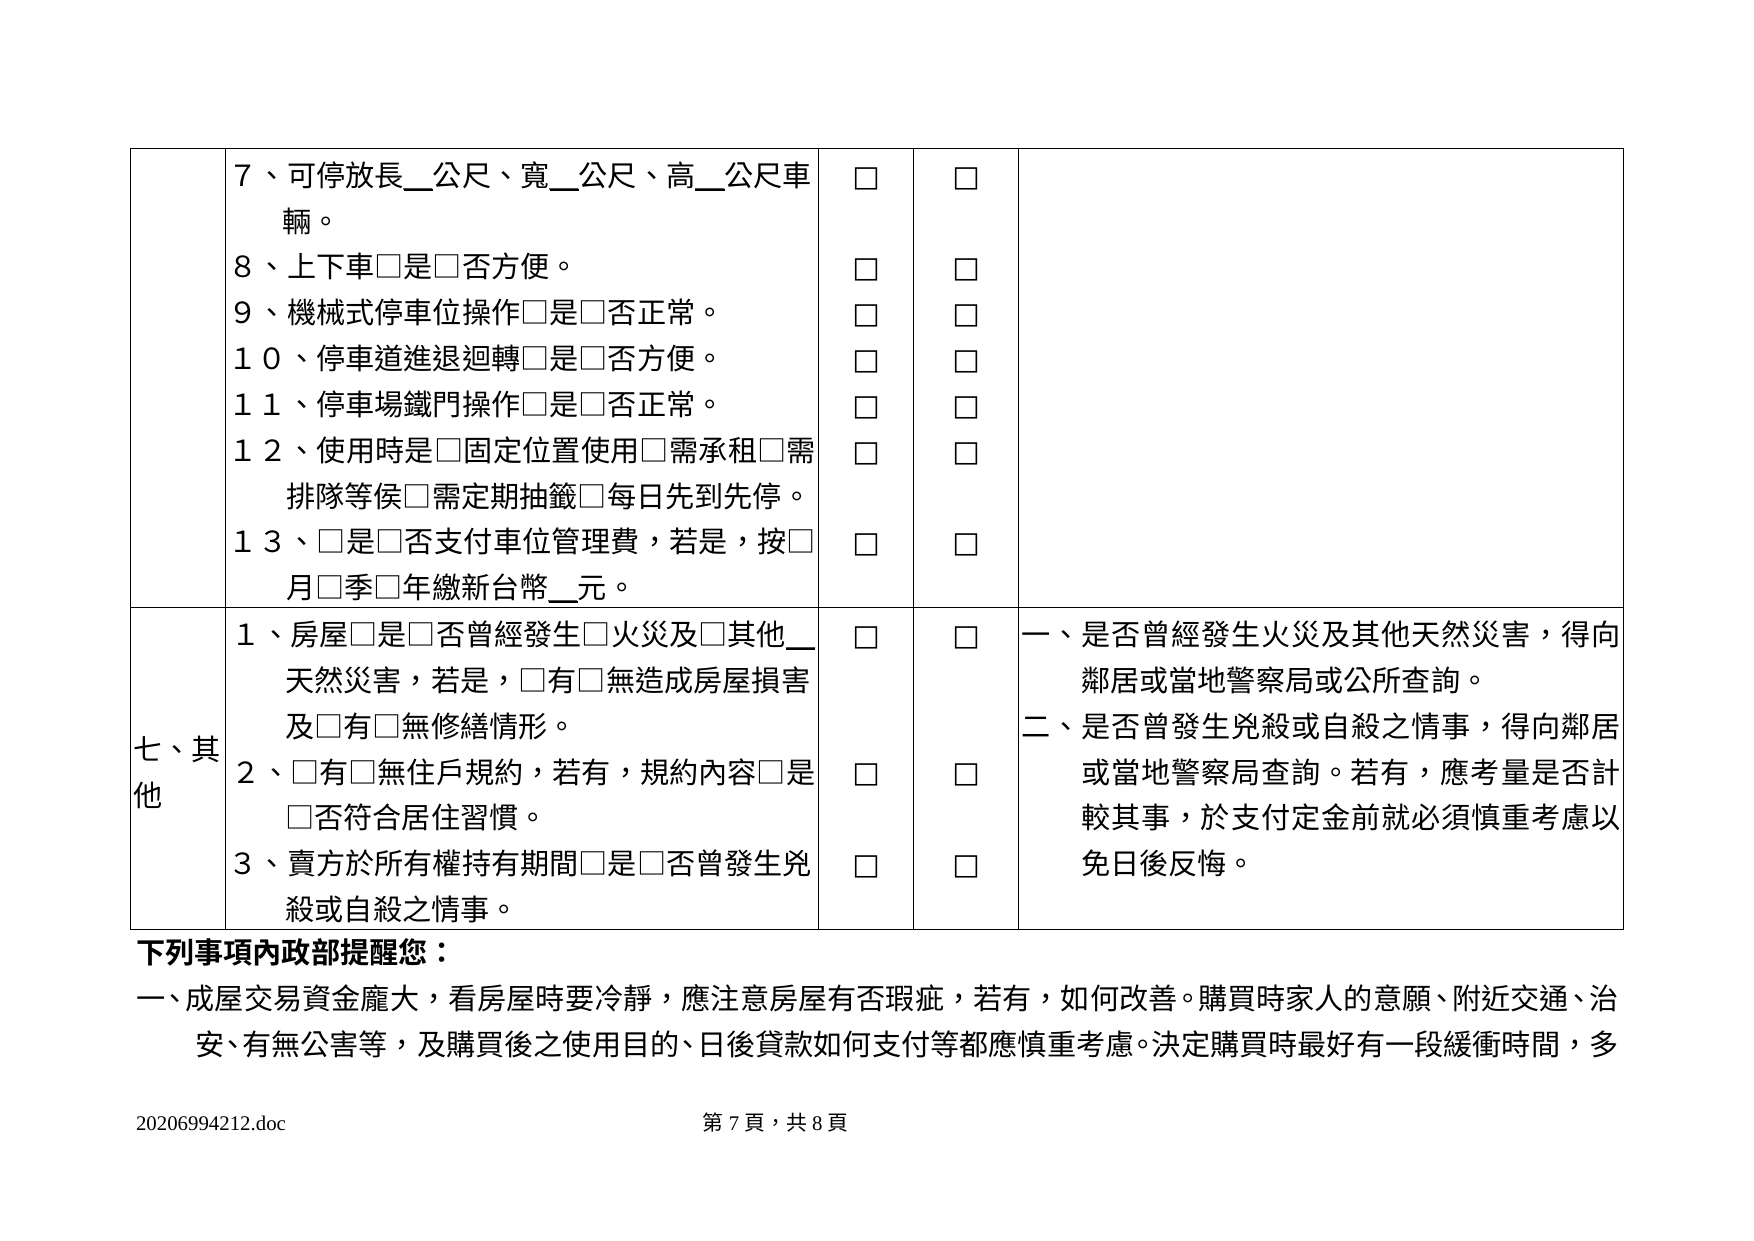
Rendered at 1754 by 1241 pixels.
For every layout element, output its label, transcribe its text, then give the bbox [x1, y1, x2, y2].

table_cell 一、是否曾經發生火災及其他天然災害，得向鄰居或當地警察局或公所查詢。 二、是否曾發生兇殺或自殺之情事，得向鄰居或當地警察局查詢。若有，應考量是否計較其事，於支付定金前就必須慎重考慮以免日後反悔。 [1019, 608, 1623, 929]
table_cell ７、可停放長＿公尺、寬＿公尺、高＿公尺車輛。 ８、上下車□是□否方便。 ９、機械式停車位操作□是□否正常。 １０、停車道進退迴轉□是□否方便。 １１、停車場鐵門操作□是□否正常。 １２、使用時是□固定位置使用□需承租□需排隊等侯□需定期抽籤□每日先到先停。 １３、□是□否支付車位管理費，若是，按□月□季□年繳新台幣＿元。 [226, 149, 818, 607]
table_cell [131, 149, 225, 607]
table_cell □ □ □ [914, 608, 1018, 929]
table_cell １、房屋□是□否曾經發生□火災及□其他＿天然災害，若是，□有□無造成房屋損害及□有□無修繕情形。 ２、□有□無住戶規約，若有，規約內容□是□否符合居住習慣。 ３、賣方於所有權持有期間□是□否曾發生兇殺或自殺之情事。 [226, 608, 818, 929]
table_cell [1019, 149, 1623, 607]
table_cell □ □ □ □ □ □ □ [914, 149, 1018, 607]
text 一、成屋交易資金龐大，看房屋時要冷靜，應注意房屋有否瑕疵，若有，如何改善。購買時家人的意願、附近交通、治安、有無公害等，及購買後之使用目的、日後貸款如何支付等都應慎重考慮。決定購買時最好有一段緩衝時間，多 [136, 972, 1618, 1064]
text 下列事項內政部提醒您： [136, 930, 1618, 972]
table_cell □ □ □ □ □ □ □ [819, 149, 913, 607]
table_cell □ □ □ [819, 608, 913, 929]
table_cell 七、其他 [131, 608, 225, 929]
